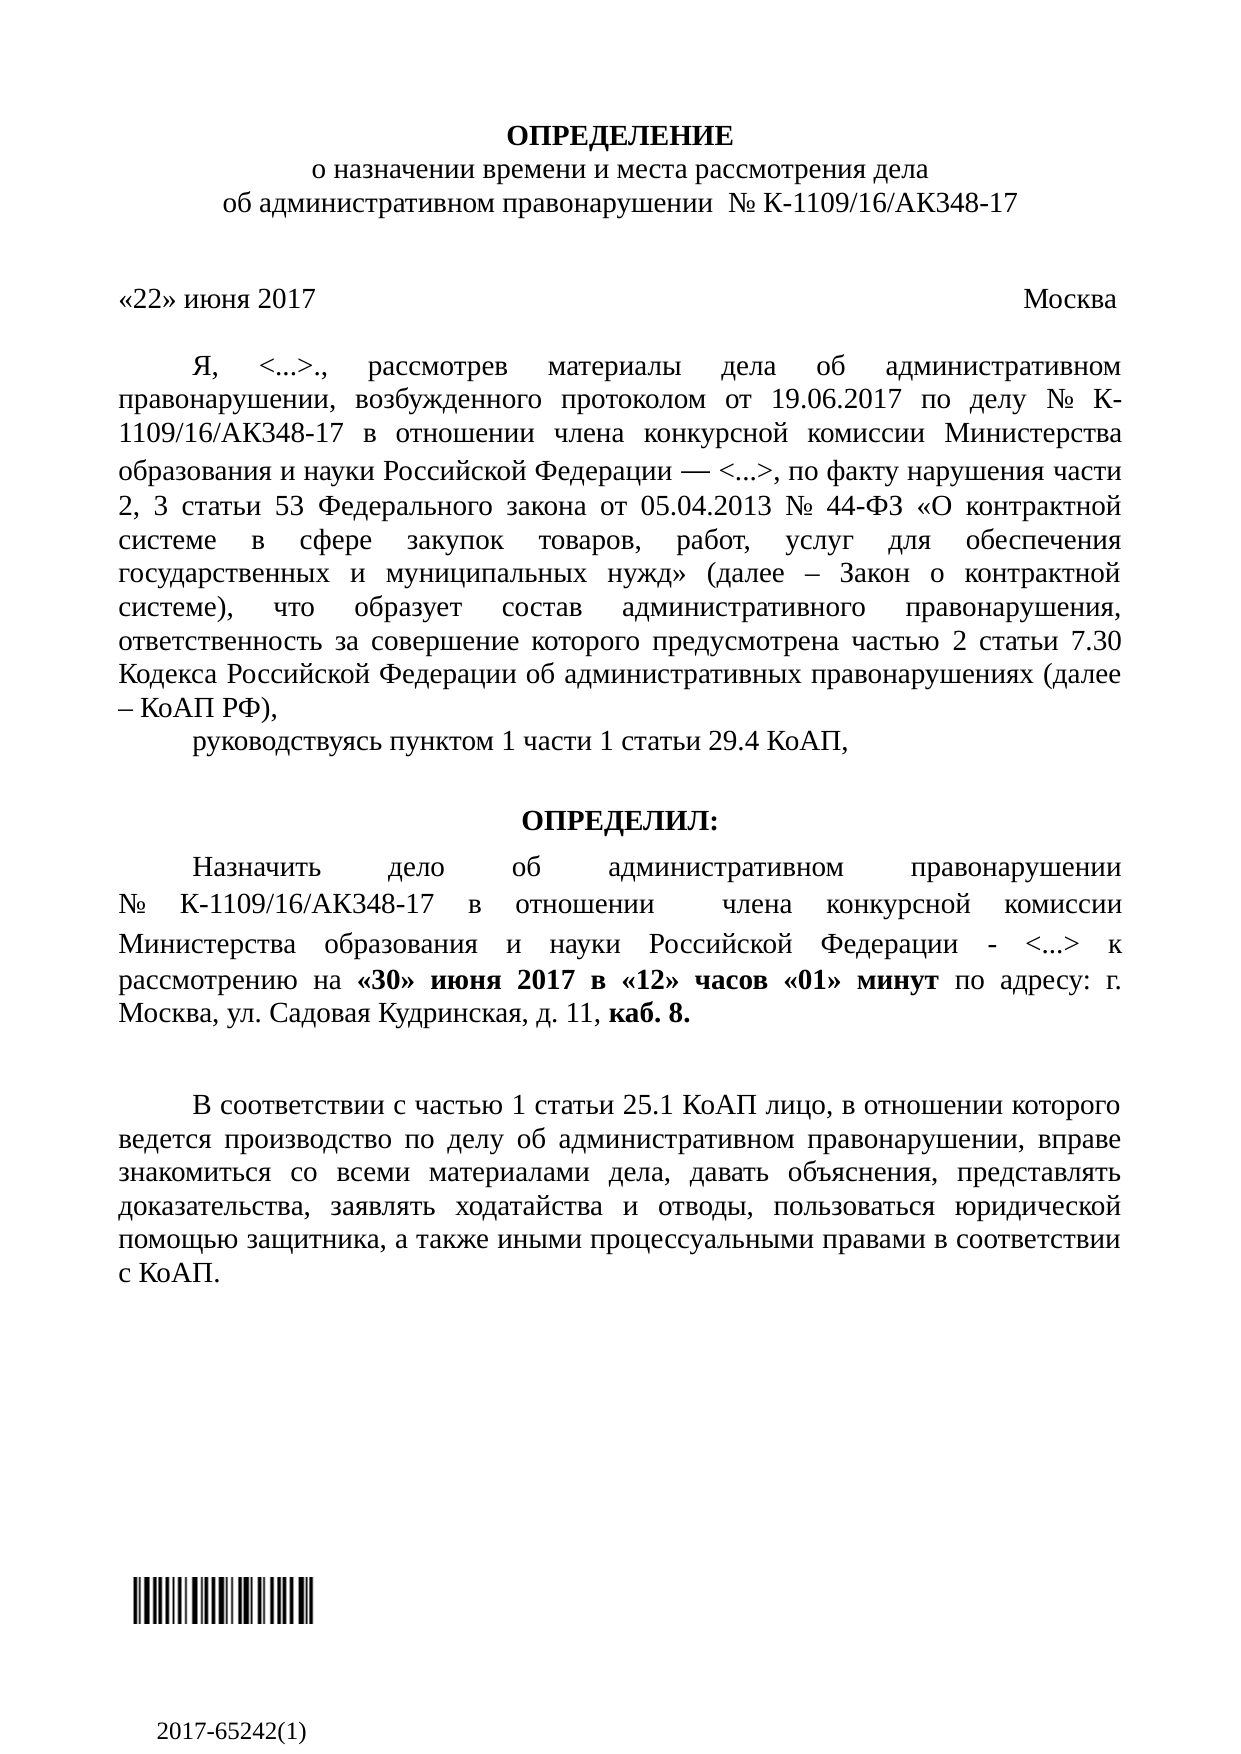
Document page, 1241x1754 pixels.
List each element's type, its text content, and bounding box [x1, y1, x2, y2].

text ОПРЕДЕЛИЛ: [118, 803, 1122, 836]
text о назначении времени и места рассмотрения дела [118, 152, 1122, 185]
text Назначить дело об административном правонарушении № К-1109/16/АК348-17 в отношении члена конкурсной комиссии Министерства образования и науки Российской Федерации - <...> к рассмотрению на «30» июня 2017 в «12» часов «01» минут по адресу: г. Москва, ул. Садовая Кудринская, д. 11, каб. 8. [118, 849, 1122, 1029]
text В соответствии с частью 1 статьи 25.1 КоАП лицо, в отношении которого ведется производство по делу об административном правонарушении, вправе знакомиться со всеми материалами дела, давать объяснения, представлять доказательства, заявлять ходатайства и отводы, пользоваться юридической помощью защитника, а также иными процессуальными правами в соответствии с КоАП. [118, 1087, 1122, 1289]
text «22» июня 2017 Москва [118, 281, 1122, 314]
text руководствуясь пунктом 1 части 1 статьи 29.4 КоАП, [118, 723, 1122, 757]
text об административном правонарушении № К-1109/16/АК348-17 [118, 185, 1122, 219]
subtitle ОПРЕДЕЛЕНИЕ [118, 118, 1122, 152]
picture [118, 1577, 331, 1624]
text Я, <...>., рассмотрев материалы дела об административном правонарушении, возбужденного протоколом от 19.06.2017 по делу № К-1109/16/АК348-17 в отношении члена конкурсной комиссии Министерства образования и науки Российской Федерации — <...>, по факту нарушения части 2, 3 статьи 53 Федерального закона от 05.04.2013 № 44-ФЗ «О контрактной системе в сфере закупок товаров, работ, услуг для обеспечения государственных и муниципальных нужд» (далее – Закон о контрактной системе), что образует состав административного правонарушения, ответственность за совершение которого предусмотрена частью 2 статьи 7.30 Кодекса Российской Федерации об административных правонарушениях (далее – КоАП РФ), [118, 348, 1122, 723]
